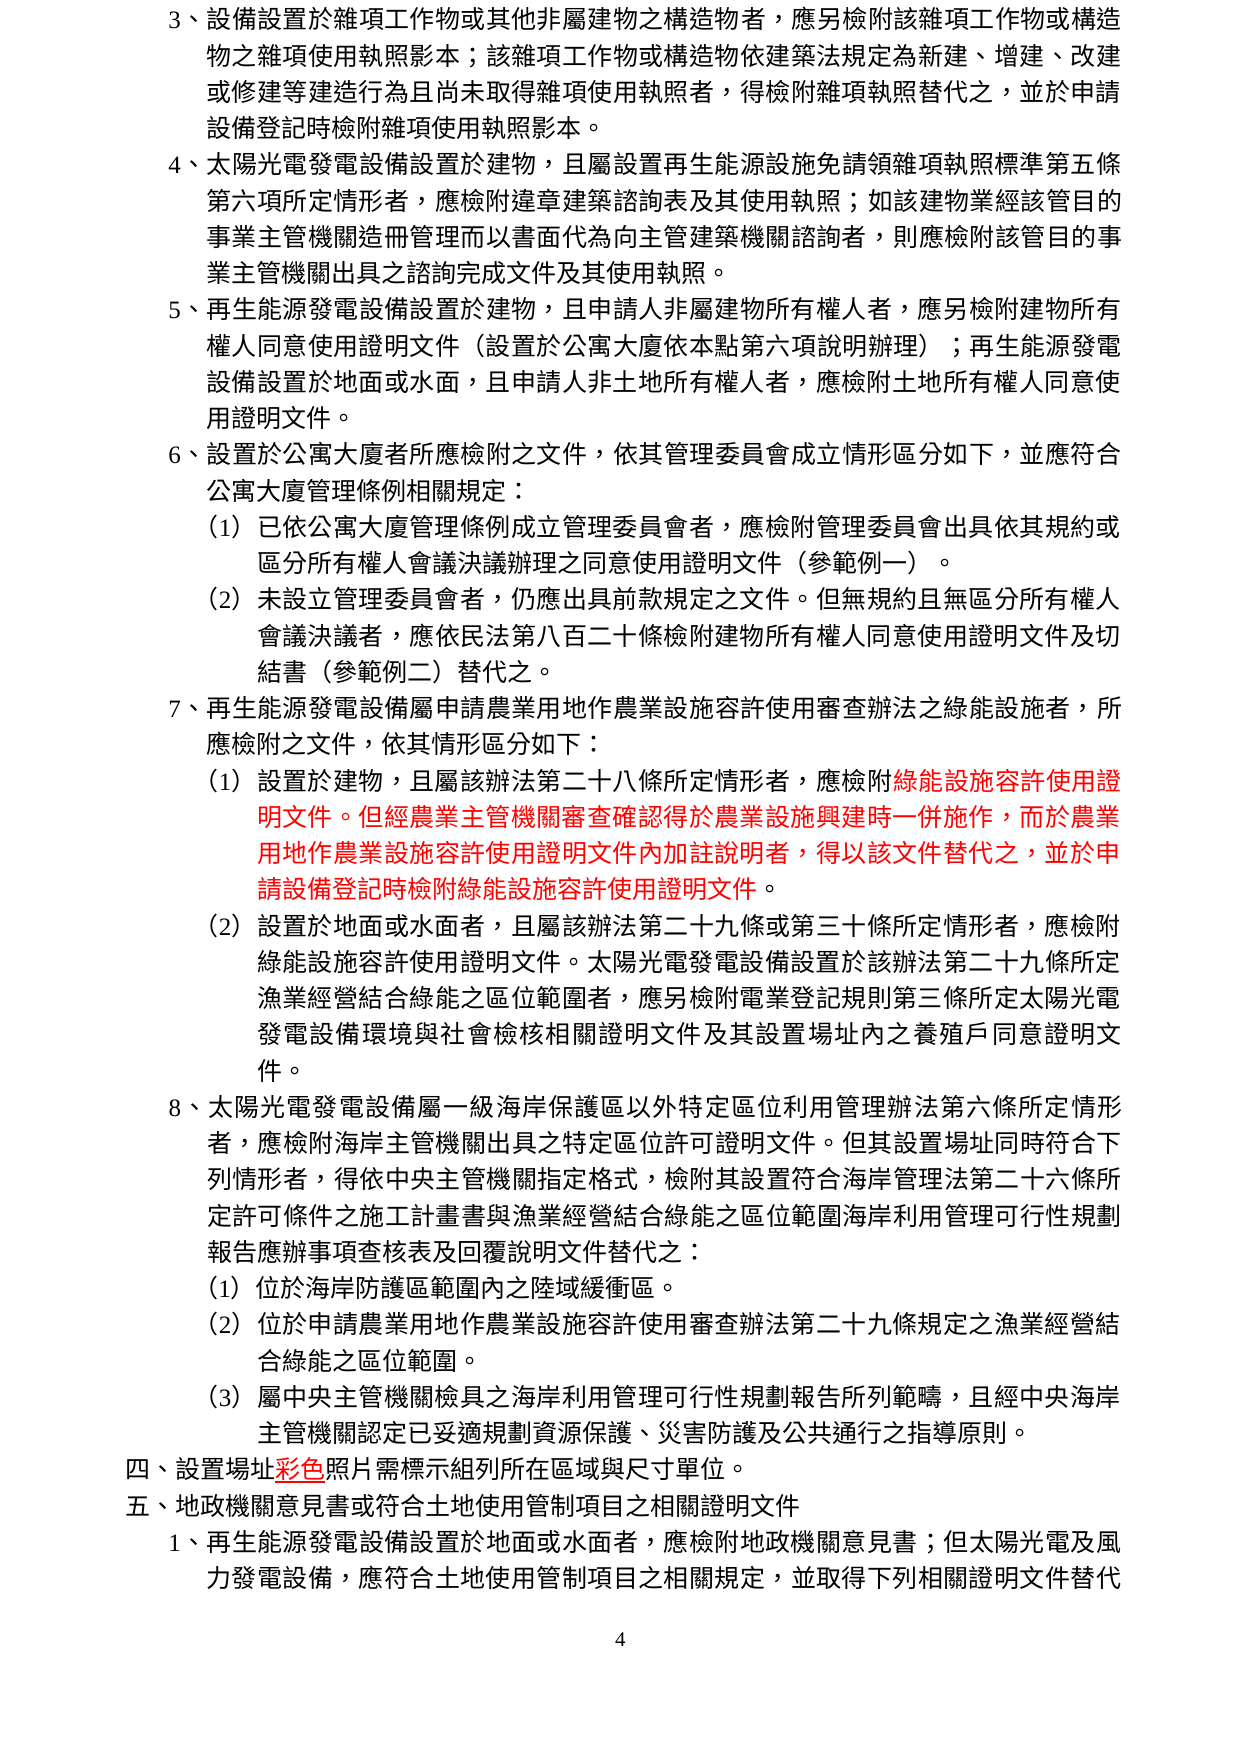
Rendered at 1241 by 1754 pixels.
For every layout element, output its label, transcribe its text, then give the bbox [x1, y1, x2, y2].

text （3）屬中央主管機關檢具之海岸利用管理可行性規劃報告所列範疇，且經中央海岸主管機關認定已妥適規劃資源保護、災害防護及公共通行之指導原則。 [193, 1377, 1122, 1450]
text 7、再生能源發電設備屬申請農業用地作農業設施容許使用審查辦法之綠能設施者，所應檢附之文件，依其情形區分如下： [168, 689, 1122, 761]
text （1）設置於建物，且屬該辦法第二十八條所定情形者，應檢附綠能設施容許使用證明文件。但經農業主管機關審查確認得於農業設施興建時一併施作，而於農業用地作農業設施容許使用證明文件內加註說明者，得以該文件替代之，並於申請設備登記時檢附綠能設施容許使用證明文件。 [193, 761, 1122, 906]
text （2）未設立管理委員會者，仍應出具前款規定之文件。但無規約且無區分所有權人會議決議者，應依民法第八百二十條檢附建物所有權人同意使用證明文件及切結書（參範例二）替代之。 [193, 580, 1122, 689]
text 8、太陽光電發電設備屬一級海岸保護區以外特定區位利用管理辦法第六條所定情形者，應檢附海岸主管機關出具之特定區位許可證明文件。但其設置場址同時符合下列情形者，得依中央主管機關指定格式，檢附其設置符合海岸管理法第二十六條所 定許可條件之施工計畫書與漁業經營結合綠能之區位範圍海岸利用管理可行性規劃 報告應辦事項查核表及回覆說明文件替代之： [168, 1087, 1122, 1269]
text 4、太陽光電發電設備設置於建物，且屬設置再生能源設施免請領雜項執照標準第五條第六項所定情形者，應檢附違章建築諮詢表及其使用執照；如該建物業經該管目的事業主管機關造冊管理而以書面代為向主管建築機關諮詢者，則應檢附該管目的事業主管機關出具之諮詢完成文件及其使用執照。 [168, 145, 1122, 290]
text 1、再生能源發電設備設置於地面或水面者，應檢附地政機關意見書；但太陽光電及風力發電設備，應符合土地使用管制項目之相關規定，並取得下列相關證明文件替代 [168, 1522, 1122, 1595]
text （1）位於海岸防護區範圍內之陸域緩衝區。 [193, 1269, 1122, 1305]
text 五、地政機關意見書或符合土地使用管制項目之相關證明文件 [125, 1486, 1122, 1522]
text （2）設置於地面或水面者，且屬該辦法第二十九條或第三十條所定情形者，應檢附綠能設施容許使用證明文件。太陽光電發電設備設置於該辦法第二十九條所定漁業經營結合綠能之區位範圍者，應另檢附電業登記規則第三條所定太陽光電發電設備環境與社會檢核相關證明文件及其設置場址內之養殖戶同意證明文件。 [193, 906, 1122, 1087]
text 6、設置於公寓大廈者所應檢附之文件，依其管理委員會成立情形區分如下，並應符合公寓大廈管理條例相關規定： [168, 435, 1122, 507]
text 四、設置場址彩色照片需標示組列所在區域與尺寸單位。 [125, 1450, 1122, 1486]
text （1）已依公寓大廈管理條例成立管理委員會者，應檢附管理委員會出具依其規約或區分所有權人會議決議辦理之同意使用證明文件（參範例一）。 [193, 507, 1122, 580]
text （2）位於申請農業用地作農業設施容許使用審查辦法第二十九條規定之漁業經營結合綠能之區位範圍。 [193, 1305, 1122, 1377]
text 3、設備設置於雜項工作物或其他非屬建物之構造物者，應另檢附該雜項工作物或構造物之雜項使用執照影本；該雜項工作物或構造物依建築法規定為新建、增建、改建或修建等建造行為且尚未取得雜項使用執照者，得檢附雜項執照替代之，並於申請設備登記時檢附雜項使用執照影本。 [168, 0, 1122, 145]
text 5、再生能源發電設備設置於建物，且申請人非屬建物所有權人者，應另檢附建物所有權人同意使用證明文件（設置於公寓大廈依本點第六項說明辦理）；再生能源發電設備設置於地面或水面，且申請人非土地所有權人者，應檢附土地所有權人同意使用證明文件。 [168, 290, 1122, 435]
